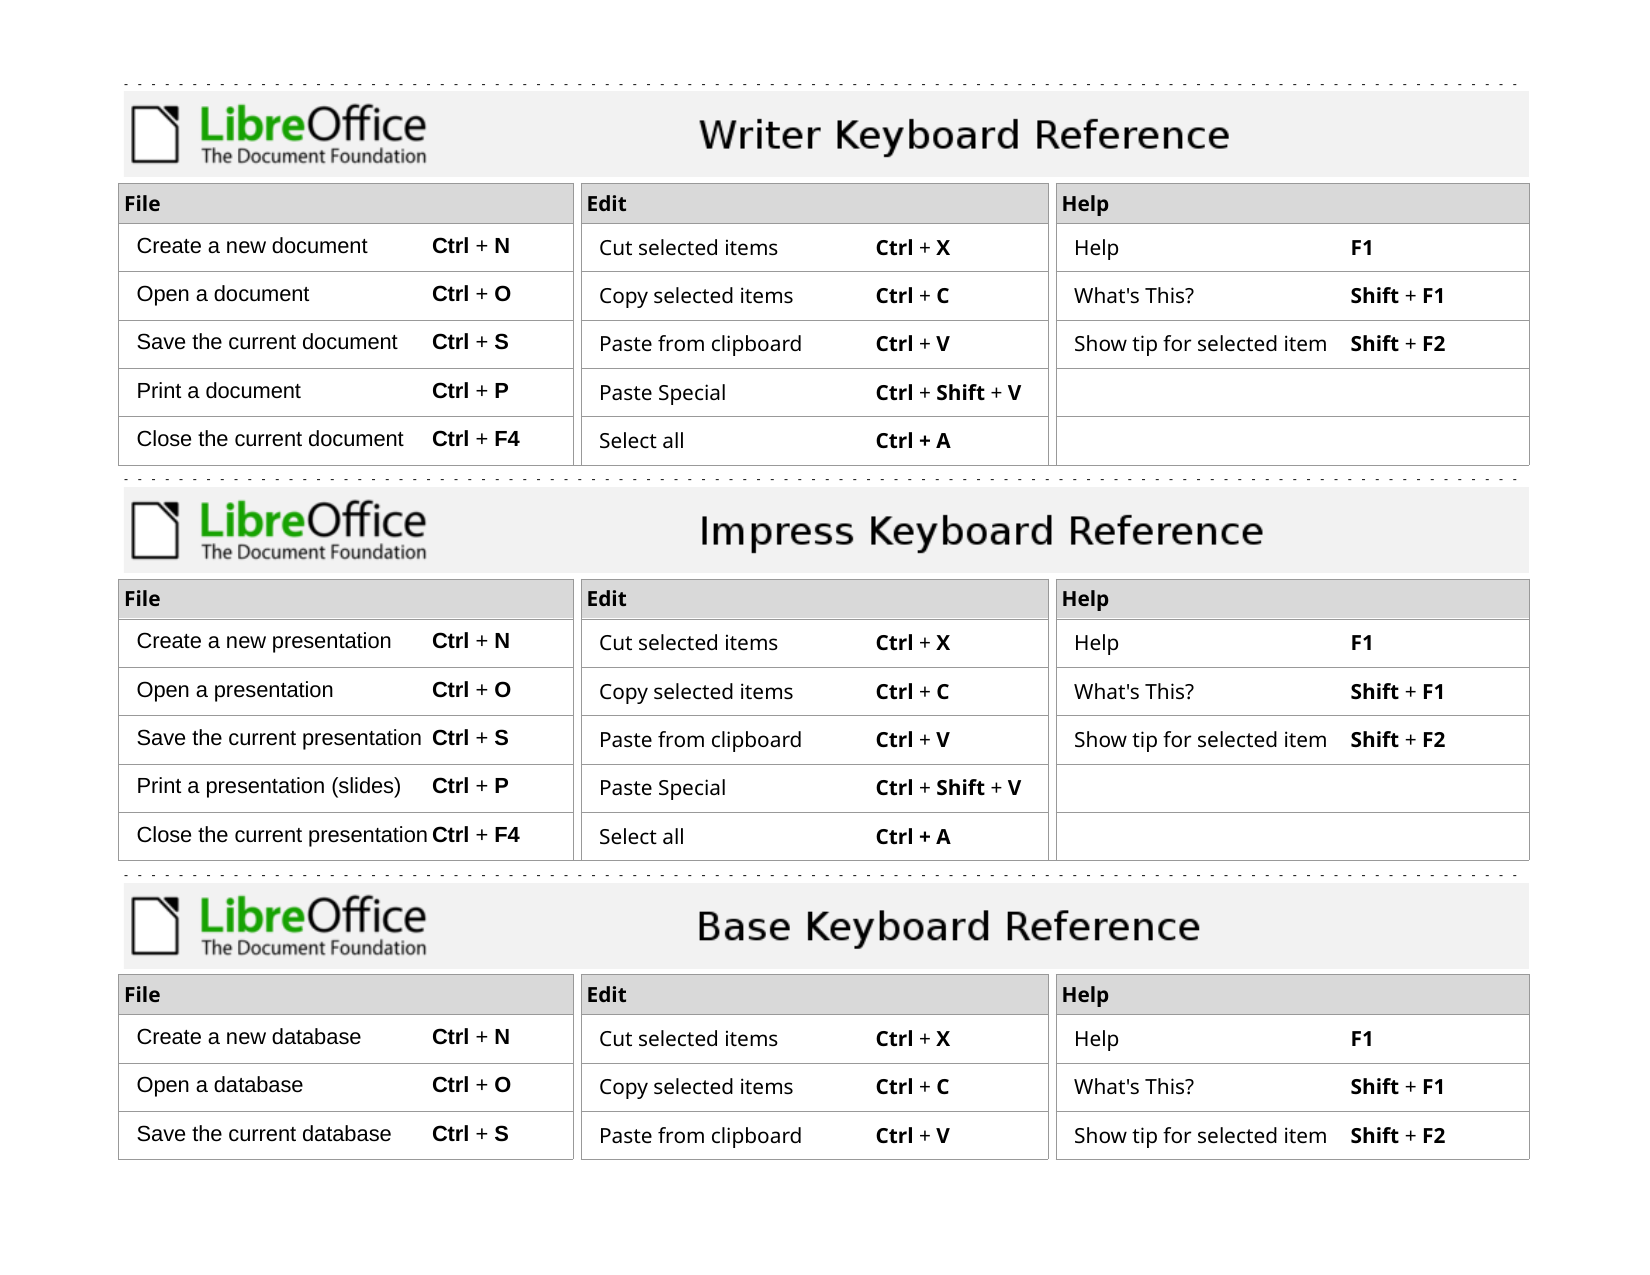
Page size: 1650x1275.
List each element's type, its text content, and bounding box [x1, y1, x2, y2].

table_cell Paste Special Ctrl + Shift + V [582, 369, 1048, 416]
table_cell [574, 974, 581, 1014]
table_cell [1057, 813, 1529, 860]
table_cell Open a presentation Ctrl + O [119, 668, 573, 715]
table_cell Help [1057, 975, 1529, 1014]
table_cell [1049, 368, 1056, 416]
table_cell Paste Special Ctrl + Shift + V [582, 765, 1048, 812]
table_cell [574, 1063, 581, 1111]
table_cell [1049, 974, 1056, 1014]
table_cell [1049, 764, 1056, 812]
table_cell [1049, 667, 1056, 715]
table_cell Cut selected items Ctrl + X [582, 1015, 1048, 1062]
table_cell Show tip for selected item Shift + F2 [1057, 716, 1529, 763]
table_cell Close the current document Ctrl + F4 [119, 417, 573, 464]
table_cell [1049, 1111, 1056, 1159]
table_cell [574, 812, 581, 860]
table_cell Help F1 [1057, 224, 1529, 271]
table_cell Edit [582, 184, 1048, 223]
table_cell Help F1 [1057, 620, 1529, 667]
table_cell [574, 223, 581, 271]
table_cell File [119, 184, 573, 223]
table_cell Print a document Ctrl + P [119, 369, 573, 416]
table_cell [1057, 369, 1529, 416]
table_cell [1049, 183, 1056, 223]
table_cell Select all Ctrl + A [582, 813, 1048, 860]
table_cell What's This? Shift + F1 [1057, 272, 1529, 319]
table_cell [574, 416, 581, 464]
table_cell Copy selected items Ctrl + C [582, 668, 1048, 715]
table_cell Create a new presentation Ctrl + N [119, 620, 573, 667]
table_cell Edit [582, 580, 1048, 618]
table_cell Print a presentation (slides) Ctrl + P [119, 765, 573, 812]
table_cell [1049, 320, 1056, 368]
table_cell [574, 183, 581, 223]
table_cell What's This? Shift + F1 [1057, 668, 1529, 715]
picture [123, 91, 1529, 177]
table_cell File [119, 975, 573, 1014]
table_cell [574, 1111, 581, 1159]
table_cell Paste from clipboard Ctrl + V [582, 1112, 1048, 1159]
table_cell Open a document Ctrl + O [119, 272, 573, 319]
table_cell [1057, 417, 1529, 464]
table_cell [1049, 619, 1056, 667]
table_cell [574, 715, 581, 763]
table_cell [574, 368, 581, 416]
table_cell Select all Ctrl + A [582, 417, 1048, 464]
table_cell Create a new document Ctrl + N [119, 224, 573, 271]
table_cell File [119, 580, 573, 618]
table_cell [1057, 765, 1529, 812]
table_cell Help [1057, 580, 1529, 618]
table_cell Cut selected items Ctrl + X [582, 620, 1048, 667]
table_cell Close the current presentation Ctrl + F4 [119, 813, 573, 860]
table_cell Show tip for selected item Shift + F2 [1057, 321, 1529, 368]
table_cell [1049, 416, 1056, 464]
table_cell [1049, 223, 1056, 271]
table_cell [574, 320, 581, 368]
table_cell [1049, 1063, 1056, 1111]
table_cell [1049, 812, 1056, 860]
table_cell Cut selected items Ctrl + X [582, 224, 1048, 271]
table_cell [574, 764, 581, 812]
table_cell Create a new database Ctrl + N [119, 1015, 573, 1062]
table_cell What's This? Shift + F1 [1057, 1064, 1529, 1111]
table_cell - - - - - - - - - - - - - - - - - - - - - - - - - - - - - - - - - - - - - - - - - - - - - - - - - - - - - - - - - - - - - - - - - - - - - - - - - - - - - - - - - - - - - - - - - - - - - - - - - - - - - - [118, 861, 1529, 974]
table_header - - - - - - - - - - - - - - - - - - - - - - - - - - - - - - - - - - - - - - - - - - - - - - - - - - - - - - - - - - - - - - - - - - - - - - - - - - - - - - - - - - - - - - - - - - - - - - - - - - - - - - [118, 69, 1529, 183]
table_cell Paste from clipboard Ctrl + V [582, 321, 1048, 368]
table_cell [1049, 715, 1056, 763]
table_cell [574, 667, 581, 715]
table_cell Show tip for selected item Shift + F2 [1057, 1112, 1529, 1159]
table_cell [574, 1014, 581, 1062]
picture [123, 487, 1529, 573]
table_cell - - - - - - - - - - - - - - - - - - - - - - - - - - - - - - - - - - - - - - - - - - - - - - - - - - - - - - - - - - - - - - - - - - - - - - - - - - - - - - - - - - - - - - - - - - - - - - - - - - - - - - [118, 466, 1529, 578]
table_cell Copy selected items Ctrl + C [582, 1064, 1048, 1111]
picture [123, 883, 1529, 969]
table_cell Copy selected items Ctrl + C [582, 272, 1048, 319]
table_cell [1049, 1014, 1056, 1062]
table_cell Help [1057, 184, 1529, 223]
table_cell Edit [582, 975, 1048, 1014]
table_cell [574, 271, 581, 319]
table_cell [574, 579, 581, 618]
table_cell Help F1 [1057, 1015, 1529, 1062]
table_cell Paste from clipboard Ctrl + V [582, 716, 1048, 763]
table_cell [1049, 579, 1056, 618]
table_cell [1049, 271, 1056, 319]
table_cell Save the current presentation Ctrl + S [119, 716, 573, 763]
table_cell Save the current database Ctrl + S [119, 1112, 573, 1159]
table_cell Open a database Ctrl + O [119, 1064, 573, 1111]
table_cell Save the current document Ctrl + S [119, 321, 573, 368]
table_cell [574, 619, 581, 667]
